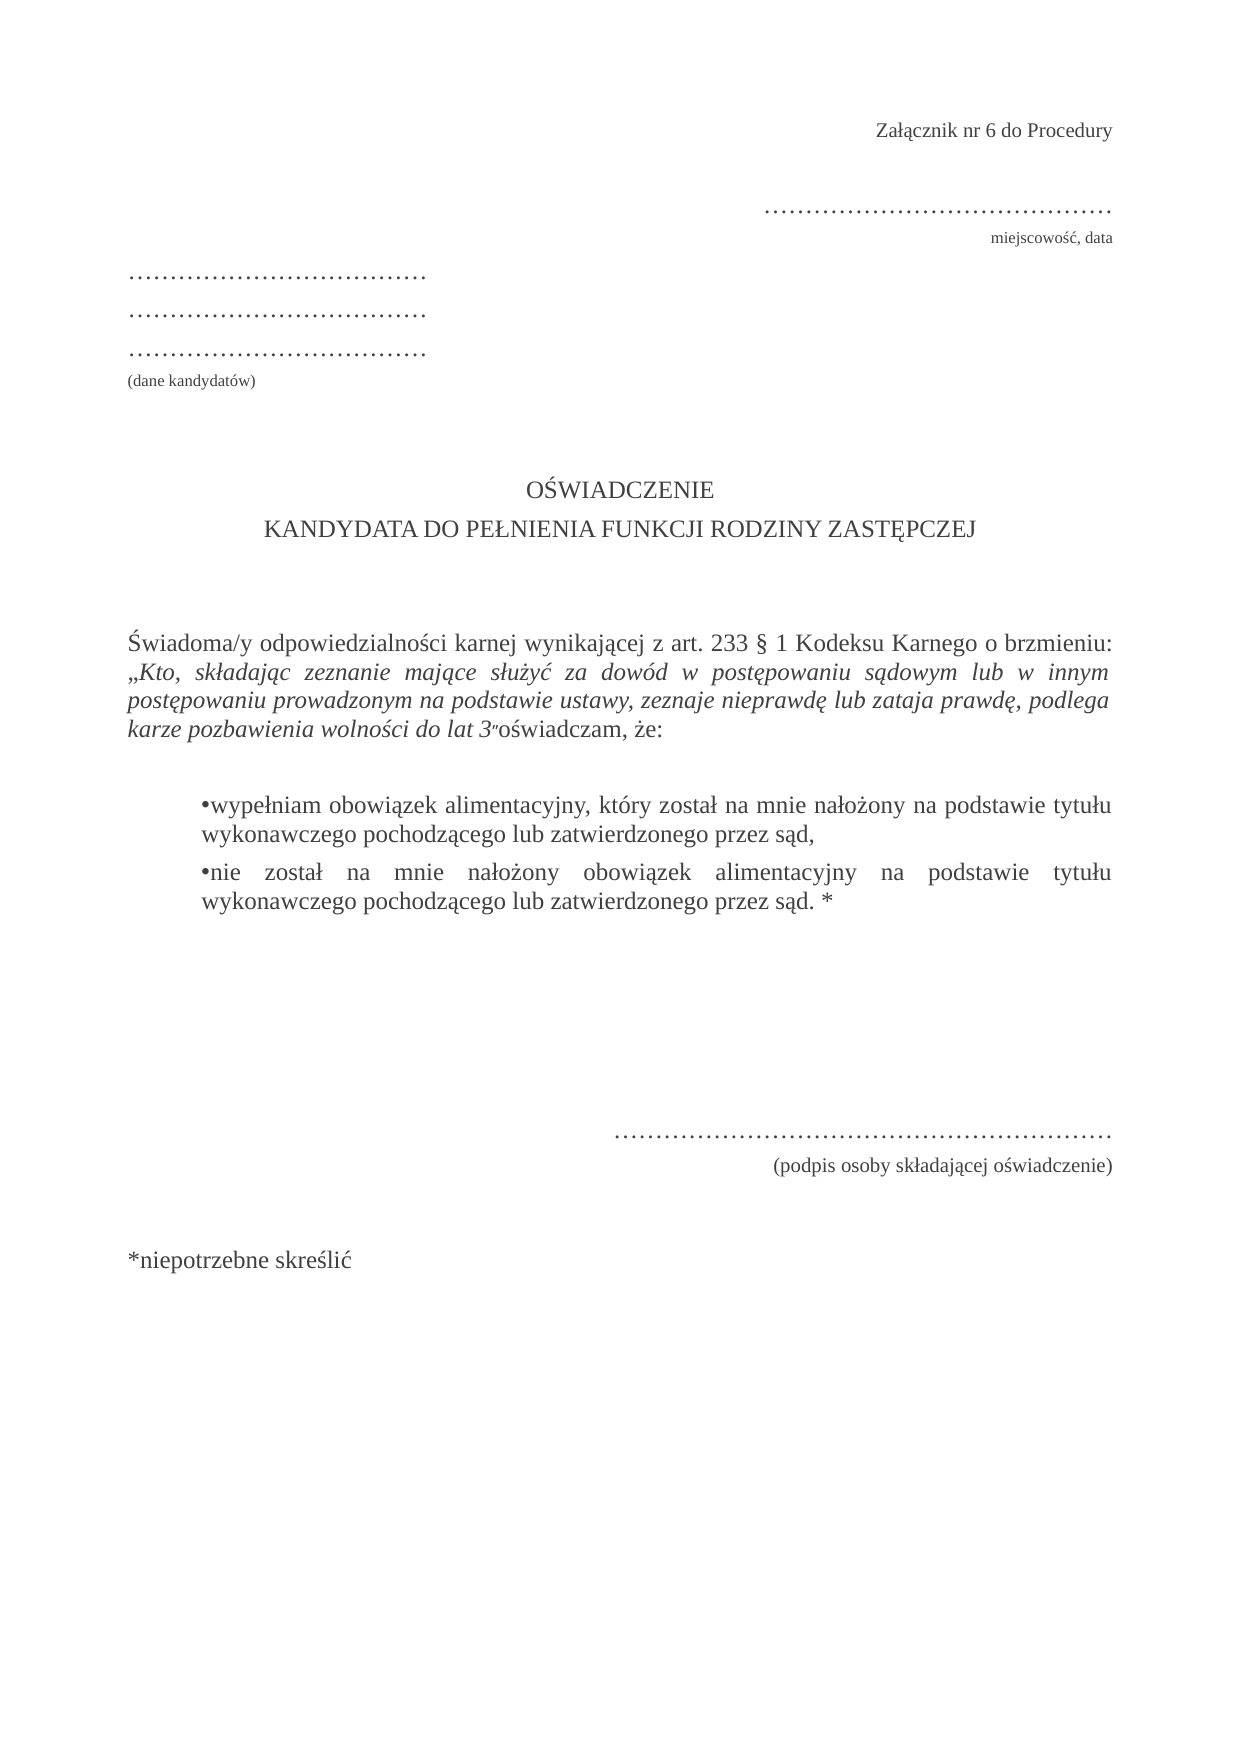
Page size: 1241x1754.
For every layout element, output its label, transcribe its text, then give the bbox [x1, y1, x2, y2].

list nie został na mnie nałożony obowiązek alimentacyjny na podstawie tytułu wykonawczego pochodzącego lub zatwierdzonego przez sąd. * [127, 857, 1113, 915]
text miejscowość, data [127, 228, 1113, 247]
text Załącznik nr 6 do Procedury [127, 118, 1113, 142]
text (podpis osoby składającej oświadczenie) [127, 1153, 1113, 1177]
text ……………………………… [127, 294, 1113, 323]
text ……………………………… [127, 256, 1113, 285]
list wypełniam obowiązek alimentacyjny, który został na mnie nałożony na podstawie tytułu wykonawczego pochodzącego lub zatwierdzonego przez sąd, [127, 791, 1113, 848]
text …………………………………… [127, 190, 1113, 218]
text (dane kandydatów) [127, 371, 1113, 390]
text OŚWIADCZENIE [127, 476, 1113, 504]
text *niepotrzebne skreślić [127, 1245, 1113, 1274]
text KANDYDATA DO PEŁNIENIA FUNKCJI RODZINY ZASTĘPCZEJ [127, 514, 1113, 542]
text Świadoma/y odpowiedzialności karnej wynikającej z art. 233 § 1 Kodeksu Karnego o brzmieniu: „Kto, składając zeznanie mające służyć za dowód w postępowaniu sądowym lub w innym postępowaniu prowadzonym na podstawie ustawy, zeznaje nieprawdę lub zataja prawdę, podlega karze pozbawienia wolności do lat 3”oświadczam, że: [127, 628, 1113, 743]
text ……………………………… [127, 333, 1113, 361]
text …………………………………………………… [127, 1115, 1113, 1144]
